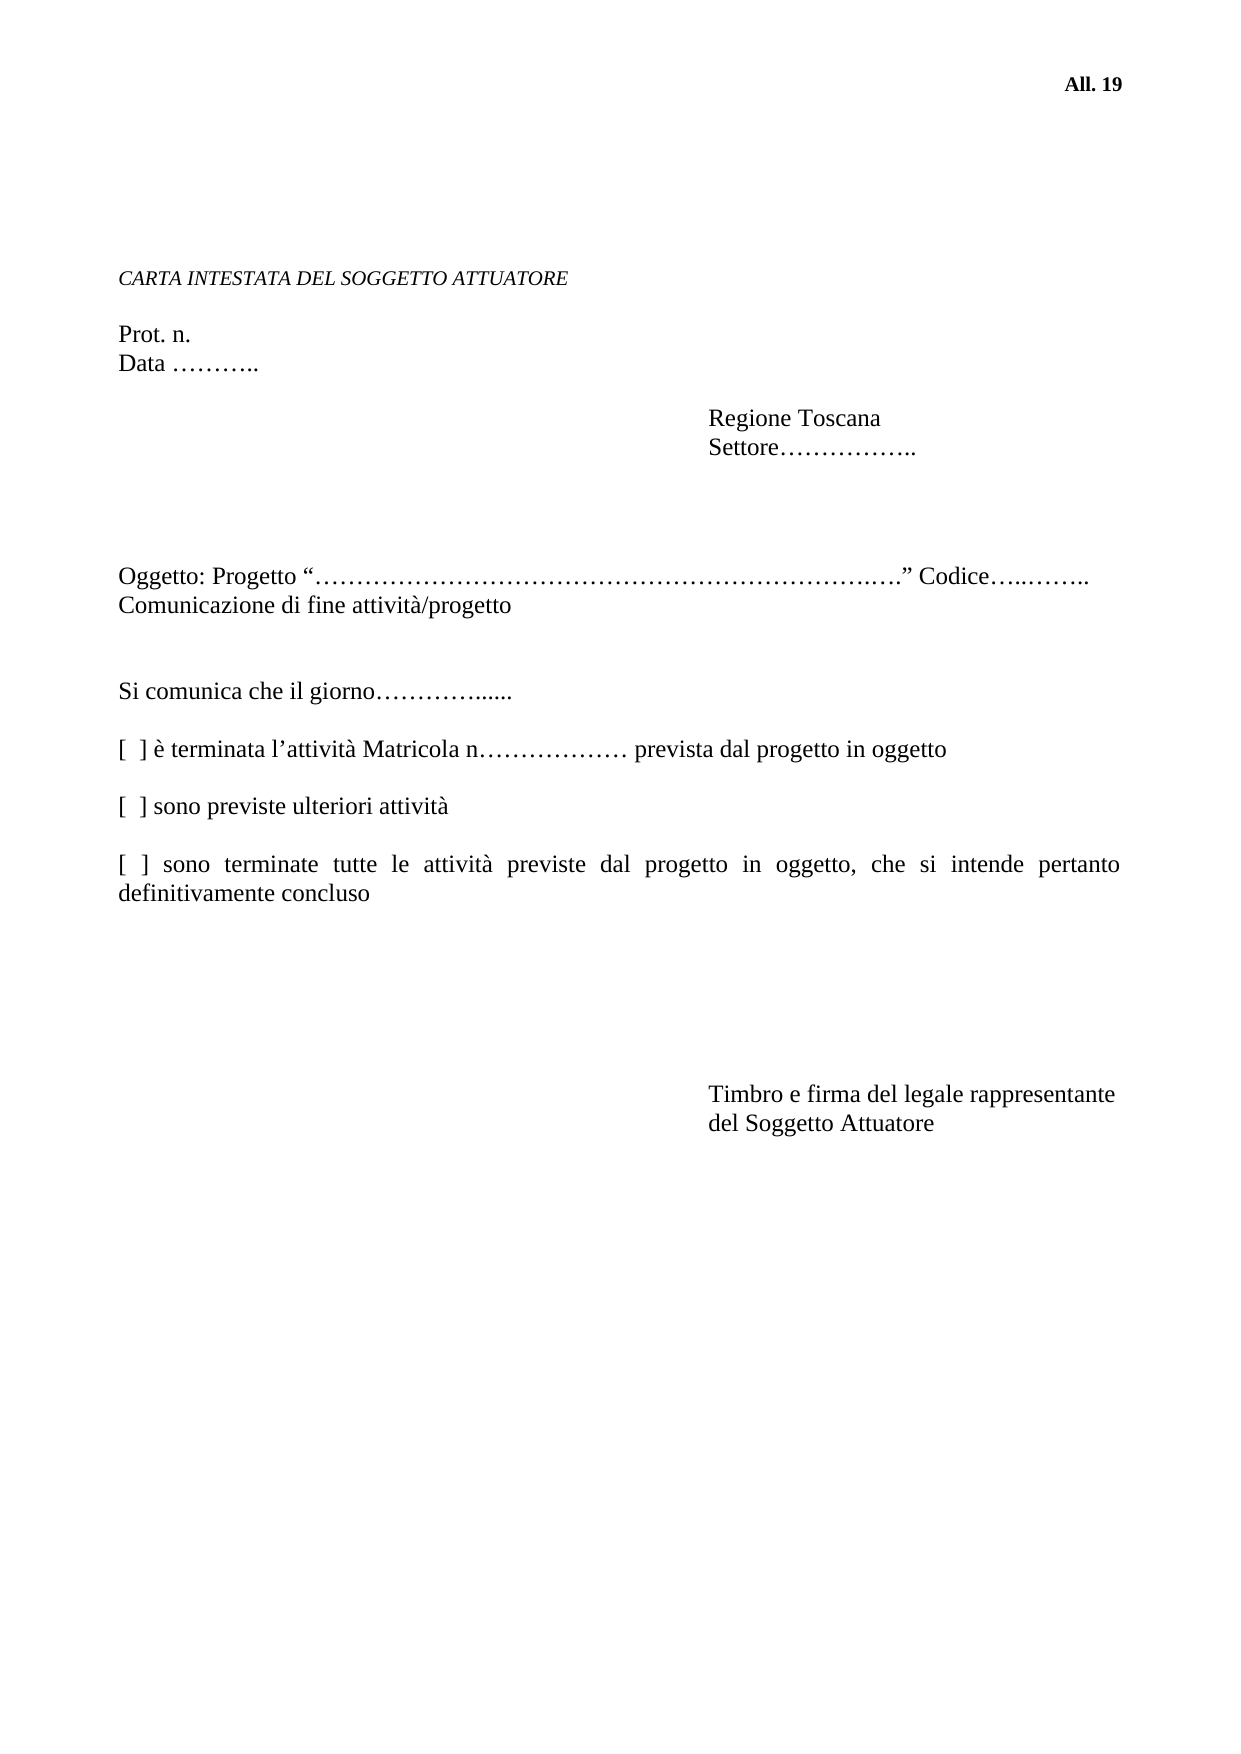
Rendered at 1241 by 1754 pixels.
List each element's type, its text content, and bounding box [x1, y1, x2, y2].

text [ ] sono previste ulteriori attività [118, 791, 1122, 820]
text Oggetto: Progetto “………………………………………………………….….” Codice…..…….. Comunicazione di fine attività/progetto [118, 561, 1122, 619]
text Si comunica che il giorno…………...... [118, 676, 1122, 705]
text CARTA INTESTATA DEL SOGGETTO ATTUATORE [118, 266, 1122, 290]
text Settore…………….. [708, 432, 1122, 460]
text [ ] sono terminate tutte le attività previste dal progetto in oggetto, che si intende pertanto definitivamente concluso [118, 849, 1122, 906]
text [ ] è terminata l’attività Matricola n……………… prevista dal progetto in oggetto [118, 734, 1122, 763]
text All. 19 [118, 72, 1122, 96]
text Prot. n. [118, 319, 1122, 348]
text Regione Toscana [634, 403, 1122, 432]
text Data ……….. [118, 348, 1122, 377]
text Timbro e firma del legale rappresentante del Soggetto Attuatore [708, 1079, 1122, 1136]
